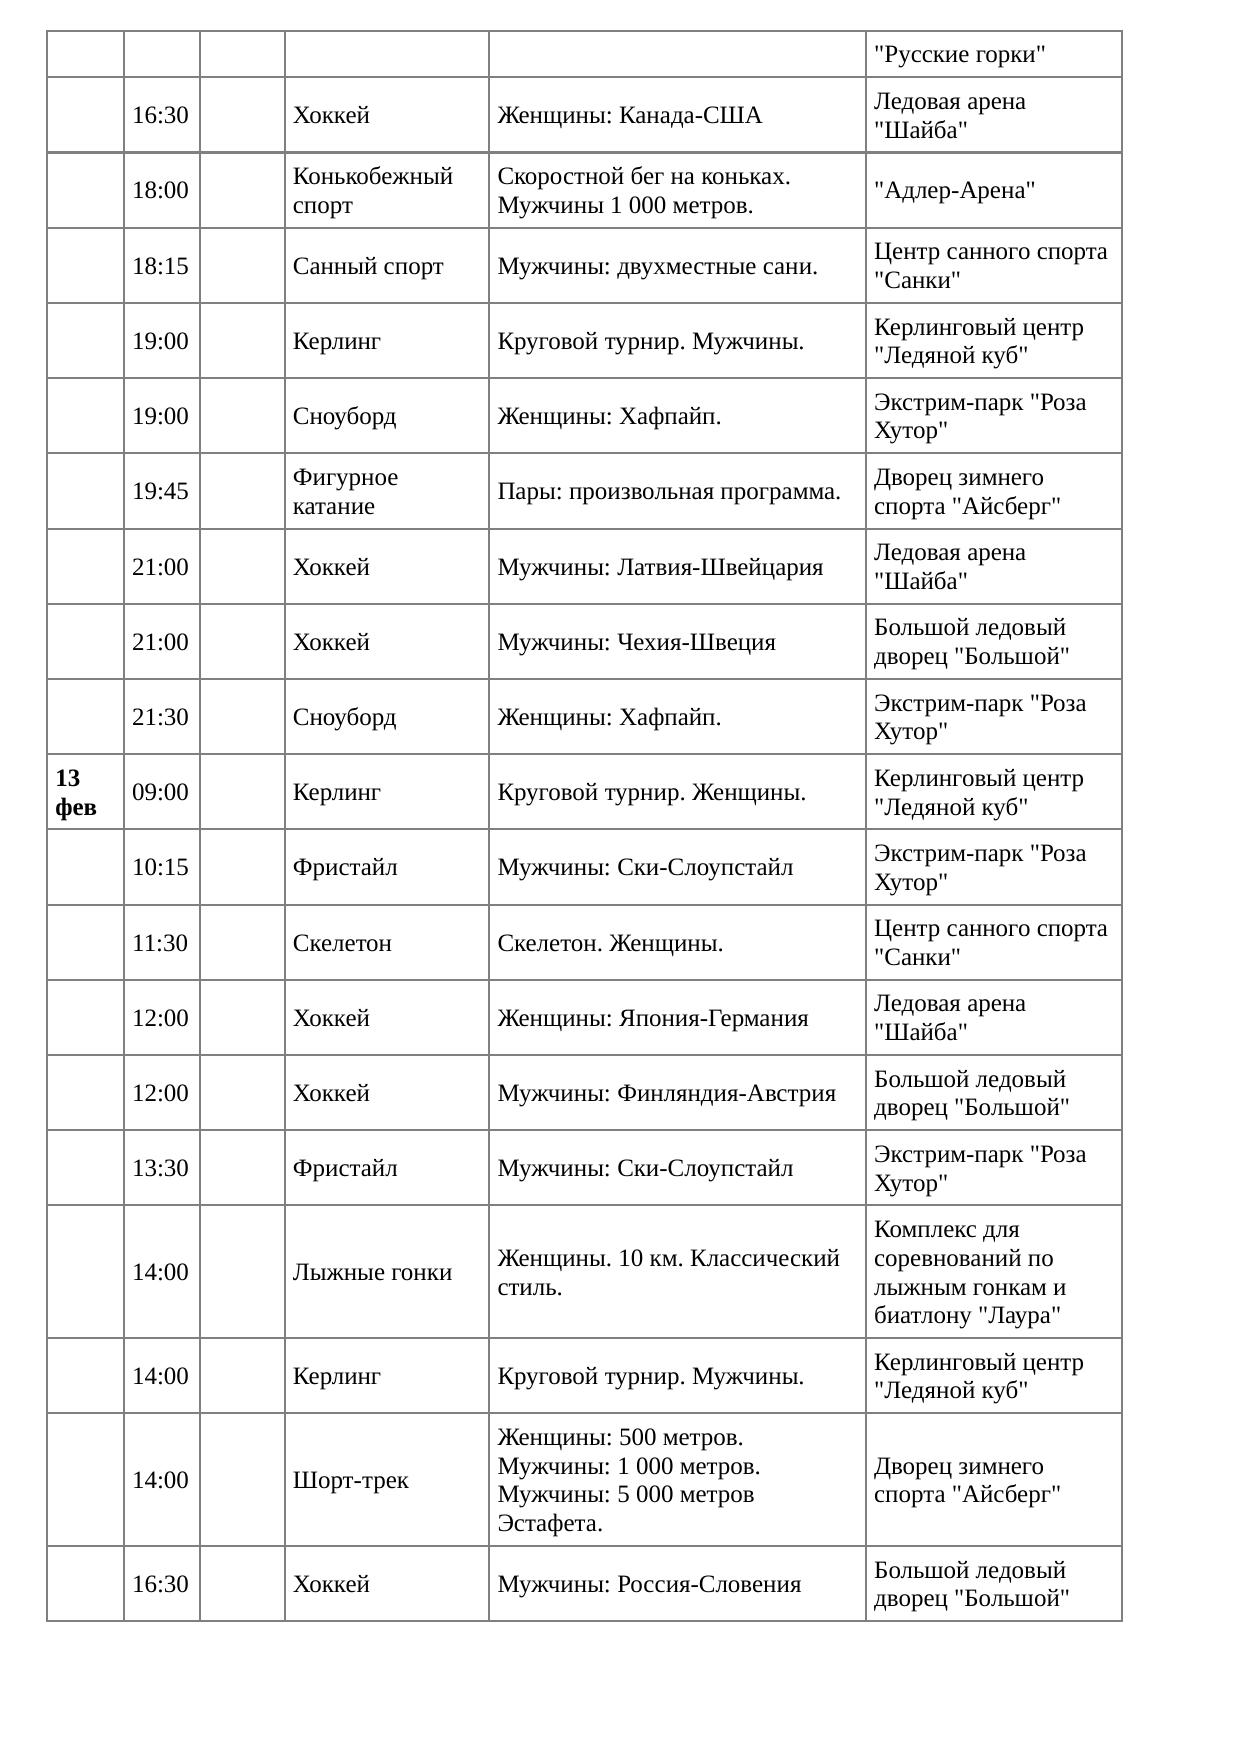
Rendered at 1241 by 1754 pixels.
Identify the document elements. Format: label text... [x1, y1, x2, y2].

table_cell Хоккей [286, 530, 488, 603]
table_cell [201, 1414, 284, 1545]
table_cell [48, 229, 123, 302]
table_cell Женщины: Хафпайп. [490, 379, 865, 452]
table_cell Ледовая арена "Шайба" [867, 78, 1121, 151]
table_cell 18:00 [125, 154, 199, 227]
table_cell Экстрим-парк "Роза Хутор" [867, 680, 1121, 753]
table_cell Мужчины: Чехия-Швеция [490, 605, 865, 678]
table_cell Круговой турнир. Мужчины. [490, 1339, 865, 1412]
table_cell 14:00 [125, 1206, 199, 1337]
table_cell Большой ледовый дворец "Большой" [867, 1547, 1121, 1620]
table_cell Комплекс для соревнований по лыжным гонкам и биатлону "Лаура" [867, 1206, 1121, 1337]
table_cell [48, 981, 123, 1054]
table_cell Большой ледовый дворец "Большой" [867, 605, 1121, 678]
table_cell Женщины: Япония-Германия [490, 981, 865, 1054]
table_cell 21:00 [125, 605, 199, 678]
table_cell 19:45 [125, 454, 199, 527]
table_cell Большой ледовый дворец "Большой" [867, 1056, 1121, 1129]
table_cell [48, 1414, 123, 1545]
table_cell [201, 32, 284, 76]
table_cell 21:00 [125, 530, 199, 603]
table_cell Экстрим-парк "Роза Хутор" [867, 830, 1121, 903]
table_cell Мужчины: Россия-Словения [490, 1547, 865, 1620]
table_cell Фристайл [286, 1131, 488, 1204]
table_cell Конькобежный спорт [286, 154, 488, 227]
table_cell [201, 830, 284, 903]
table_cell Женщины: 500 метров. Мужчины: 1 000 метров. Мужчины: 5 000 метров Эстафета. [490, 1414, 865, 1545]
table_cell [201, 229, 284, 302]
table_cell Пары: произвольная программа. [490, 454, 865, 527]
table_cell [201, 1339, 284, 1412]
table_cell Круговой турнир. Мужчины. [490, 304, 865, 377]
table_cell Экстрим-парк "Роза Хутор" [867, 379, 1121, 452]
table_cell Сноуборд [286, 680, 488, 753]
table_cell [48, 605, 123, 678]
table_cell "Адлер-Арена" [867, 154, 1121, 227]
table_cell Керлинг [286, 304, 488, 377]
table_cell [48, 680, 123, 753]
table_cell 19:00 [125, 304, 199, 377]
table_cell 16:30 [125, 1547, 199, 1620]
table_cell [286, 32, 488, 76]
table_cell Центр санного спорта "Санки" [867, 906, 1121, 979]
table_cell Хоккей [286, 1056, 488, 1129]
table_cell 12:00 [125, 1056, 199, 1129]
table_cell [201, 78, 284, 151]
table_cell 14:00 [125, 1339, 199, 1412]
table_cell Мужчины: Ски-Слоупстайл [490, 1131, 865, 1204]
table_cell [201, 906, 284, 979]
table_cell [201, 981, 284, 1054]
table_cell Мужчины: двухместные сани. [490, 229, 865, 302]
table_cell [125, 32, 199, 76]
table_cell Экстрим-парк "Роза Хутор" [867, 1131, 1121, 1204]
table_cell [48, 1547, 123, 1620]
table_cell Шорт-трек [286, 1414, 488, 1545]
table_cell Сноуборд [286, 379, 488, 452]
table_cell Центр санного спорта "Санки" [867, 229, 1121, 302]
table_cell 13:30 [125, 1131, 199, 1204]
table_cell Женщины. 10 км. Классический стиль. [490, 1206, 865, 1337]
table_cell Керлинговый центр "Ледяной куб" [867, 304, 1121, 377]
table_cell 11:30 [125, 906, 199, 979]
table_cell [201, 454, 284, 527]
table_cell Мужчины: Ски-Слоупстайл [490, 830, 865, 903]
table_cell Лыжные гонки [286, 1206, 488, 1337]
table_cell [48, 530, 123, 603]
table_cell Керлинг [286, 1339, 488, 1412]
table_cell Женщины: Хафпайп. [490, 680, 865, 753]
table_cell [201, 530, 284, 603]
table_cell Фигурное катание [286, 454, 488, 527]
table_cell Хоккей [286, 981, 488, 1054]
table_cell Скоростной бег на коньках. Мужчины 1 000 метров. [490, 154, 865, 227]
table_cell Скелетон [286, 906, 488, 979]
table_cell [48, 454, 123, 527]
table_cell [201, 379, 284, 452]
table_cell 19:00 [125, 379, 199, 452]
table_cell [48, 1206, 123, 1337]
table_cell Хоккей [286, 605, 488, 678]
table_cell 16:30 [125, 78, 199, 151]
table_cell Круговой турнир. Женщины. [490, 755, 865, 828]
table_cell [201, 1206, 284, 1337]
table_cell Керлинговый центр "Ледяной куб" [867, 755, 1121, 828]
table_cell [201, 680, 284, 753]
table_cell [48, 1339, 123, 1412]
table_cell Женщины: Канада-США [490, 78, 865, 151]
table_cell 18:15 [125, 229, 199, 302]
table_cell Хоккей [286, 78, 488, 151]
table_cell [48, 906, 123, 979]
table_cell Скелетон. Женщины. [490, 906, 865, 979]
table_cell [201, 304, 284, 377]
table_cell [48, 304, 123, 377]
table_cell [490, 32, 865, 76]
table_cell Мужчины: Финляндия-Австрия [490, 1056, 865, 1129]
table_cell [48, 154, 123, 227]
table_cell [201, 755, 284, 828]
table_cell Мужчины: Латвия-Швейцария [490, 530, 865, 603]
table_cell [48, 830, 123, 903]
table_cell [201, 154, 284, 227]
table_cell [48, 1056, 123, 1129]
table_cell [201, 605, 284, 678]
table_cell Дворец зимнего спорта "Айсберг" [867, 454, 1121, 527]
table_cell Ледовая арена "Шайба" [867, 530, 1121, 603]
table_cell [48, 78, 123, 151]
table_cell [201, 1131, 284, 1204]
table_cell Ледовая арена "Шайба" [867, 981, 1121, 1054]
table_cell 13 фев [48, 755, 123, 828]
table_cell [48, 1131, 123, 1204]
table_cell 12:00 [125, 981, 199, 1054]
table_cell [201, 1547, 284, 1620]
table_cell 09:00 [125, 755, 199, 828]
table_cell Фристайл [286, 830, 488, 903]
table_cell "Русские горки" [867, 32, 1121, 76]
table_cell 21:30 [125, 680, 199, 753]
table_cell [48, 379, 123, 452]
table_cell 10:15 [125, 830, 199, 903]
table_cell 14:00 [125, 1414, 199, 1545]
table_cell [201, 1056, 284, 1129]
table_cell Хоккей [286, 1547, 488, 1620]
table_cell Керлинговый центр "Ледяной куб" [867, 1339, 1121, 1412]
table_cell Керлинг [286, 755, 488, 828]
table_cell [48, 32, 123, 76]
table_cell Дворец зимнего спорта "Айсберг" [867, 1414, 1121, 1545]
table_cell Санный спорт [286, 229, 488, 302]
